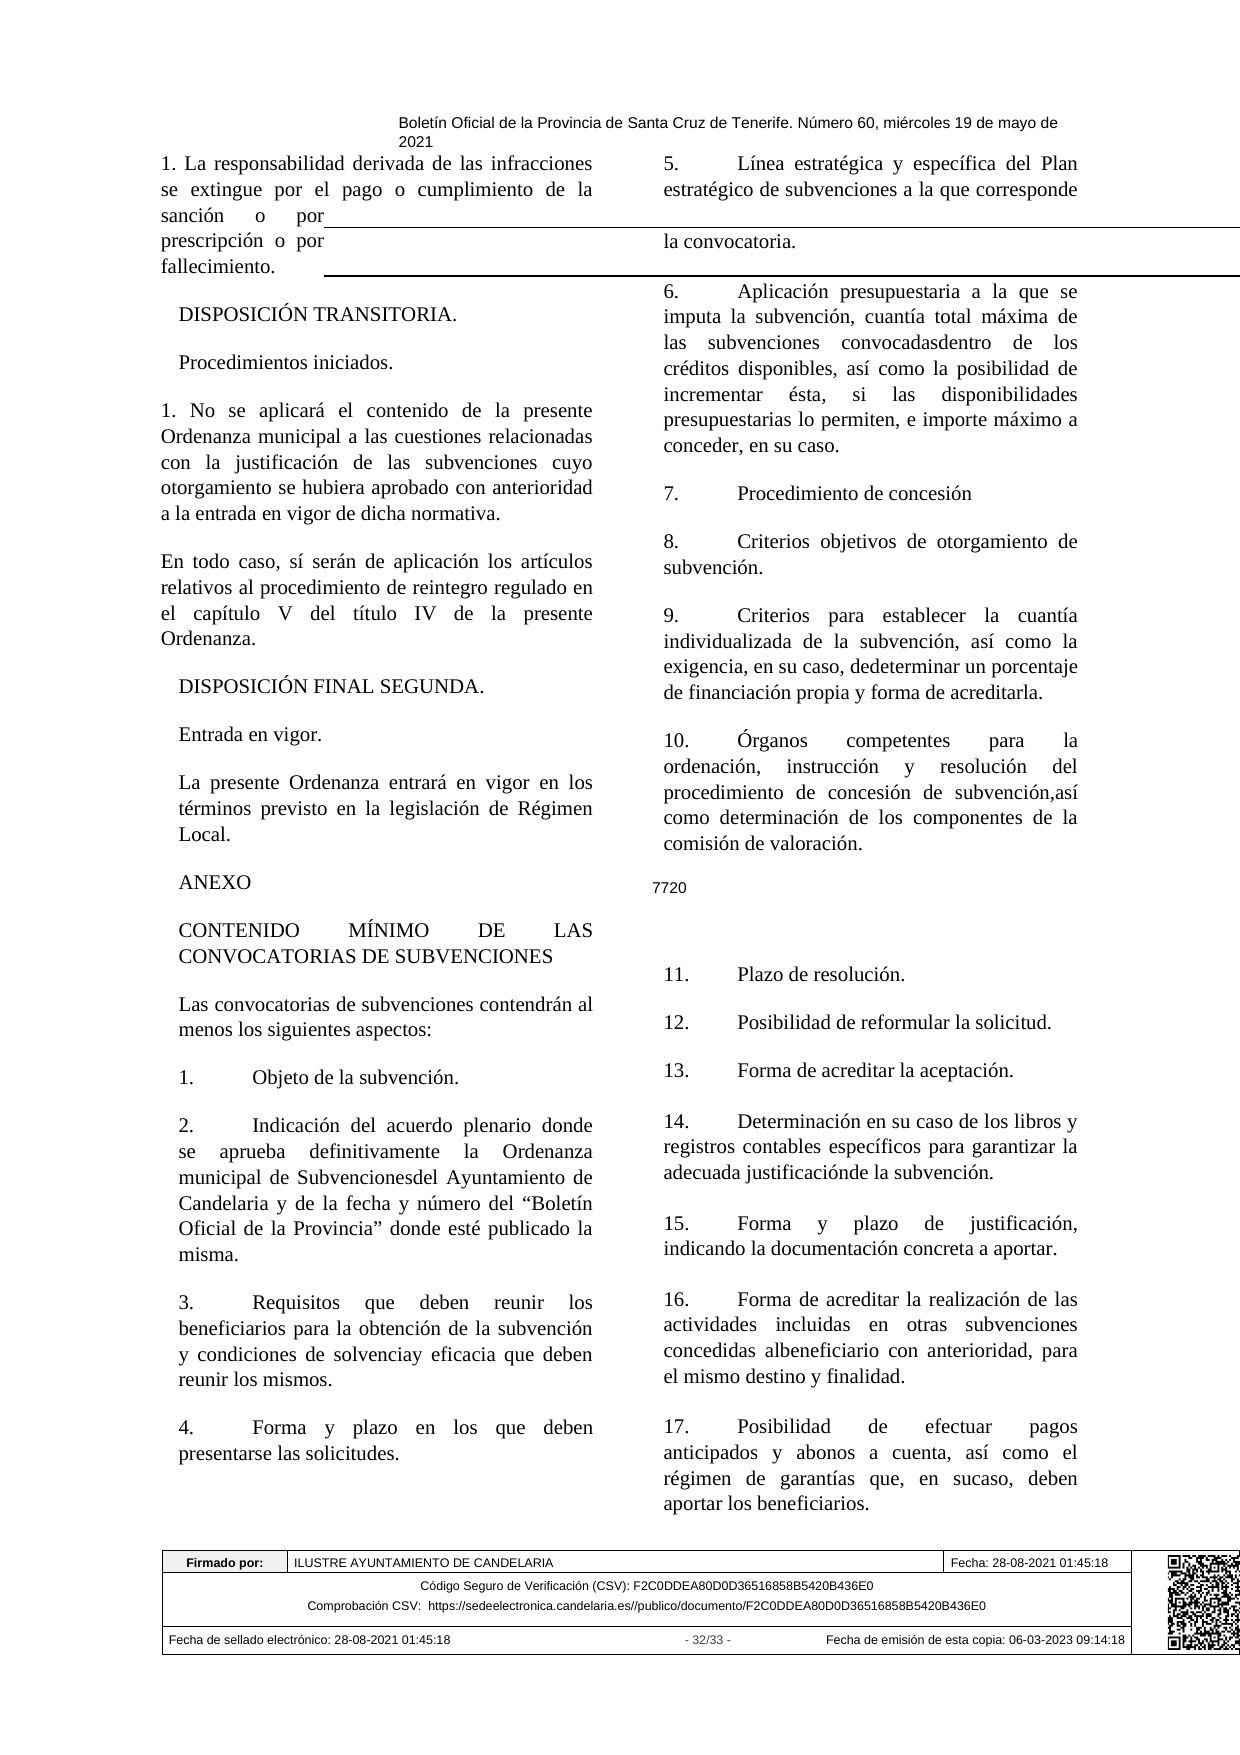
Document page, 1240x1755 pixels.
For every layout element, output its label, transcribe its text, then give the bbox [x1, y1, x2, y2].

list Determinación en su caso de los libros y registros contables específicos para garantizar la adecuada justificaciónde la subvención. [663, 1109, 1078, 1184]
list Posibilidad de efectuar pagos anticipados y abonos a cuenta, así como el régimen de garantías que, en sucaso, deben aportar los beneficiarios. [663, 1414, 1078, 1515]
text Las convocatorias de subvenciones contendrán al menos los siguientes aspectos: [178, 992, 593, 1041]
text 1. La responsabilidad derivada de las infracciones se extingue por el pago o cumplimiento de la sanción o por prescripción o por fallecimiento. [161, 151, 593, 278]
list Procedimiento de concesión [663, 481, 1078, 505]
list Órganos competentes para la ordenación, instrucción y resolución del procedimiento de concesión de subvención,así como determinación de los componentes de la comisión de valoración. [663, 728, 1078, 855]
list Requisitos que deben reunir los beneficiarios para la obtención de la subvención y condiciones de solvenciay eficacia que deben reunir los mismos. [178, 1290, 593, 1391]
list Forma de acreditar la realización de las actividades incluidas en otras subvenciones concedidas albeneficiario con anterioridad, para el mismo destino y finalidad. [663, 1287, 1078, 1388]
list Objeto de la subvención. [178, 1065, 593, 1089]
text 1. No se aplicará el contenido de la presente Ordenanza municipal a las cuestiones relacionadas con la justificación de las subvenciones cuyo otorgamiento se hubiera aprobado con anterioridad a la entrada en vigor de dicha normativa. [161, 398, 593, 525]
text CONTENIDO MÍNIMO DE LAS CONVOCATORIAS DE SUBVENCIONES [178, 918, 593, 968]
text DISPOSICIÓN TRANSITORIA. [178, 302, 593, 326]
list la convocatoria. [663, 228, 1078, 253]
text En todo caso, sí serán de aplicación los artículos relativos al procedimiento de reintegro regulado en el capítulo V del título IV de la presente Ordenanza. [161, 549, 593, 650]
list Posibilidad de reformular la solicitud. [663, 1010, 1078, 1034]
text ANEXO [178, 870, 593, 894]
list Criterios objetivos de otorgamiento de subvención. [663, 529, 1078, 579]
list Criterios para establecer la cuantía individualizada de la subvención, así como la exigencia, en su caso, dedeterminar un porcentaje de financiación propia y forma de acreditarla. [663, 603, 1078, 704]
list Aplicación presupuestaria a la que se imputa la subvención, cuantía total máxima de las subvenciones convocadasdentro de los créditos disponibles, así como la posibilidad de incrementar ésta, si las disponibilidades presupuestarias lo permiten, e importe máximo a conceder, en su caso. [663, 277, 1078, 457]
list Forma de acreditar la aceptación. [663, 1058, 1078, 1082]
list Plazo de resolución. [663, 962, 1078, 986]
text DISPOSICIÓN FINAL SEGUNDA. [178, 674, 593, 698]
list Línea estratégica y específica del Plan estratégico de subvenciones a la que corresponde [663, 151, 1078, 227]
list Forma y plazo de justificación, indicando la documentación concreta a aportar. [663, 1210, 1078, 1260]
list Indicación del acuerdo plenario donde se aprueba definitivamente la Ordenanza municipal de Subvencionesdel Ayuntamiento de Candelaria y de la fecha y número del “Boletín Oficial de la Provincia” donde esté publicado la misma. [178, 1113, 593, 1266]
text Procedimientos iniciados. [178, 350, 593, 374]
text Entrada en vigor. [178, 722, 593, 746]
text 7720 [647, 879, 1078, 897]
list Forma y plazo en los que deben presentarse las solicitudes. [178, 1415, 593, 1465]
text La presente Ordenanza entrará en vigor en los términos previsto en la legislación de Régimen Local. [178, 770, 593, 846]
